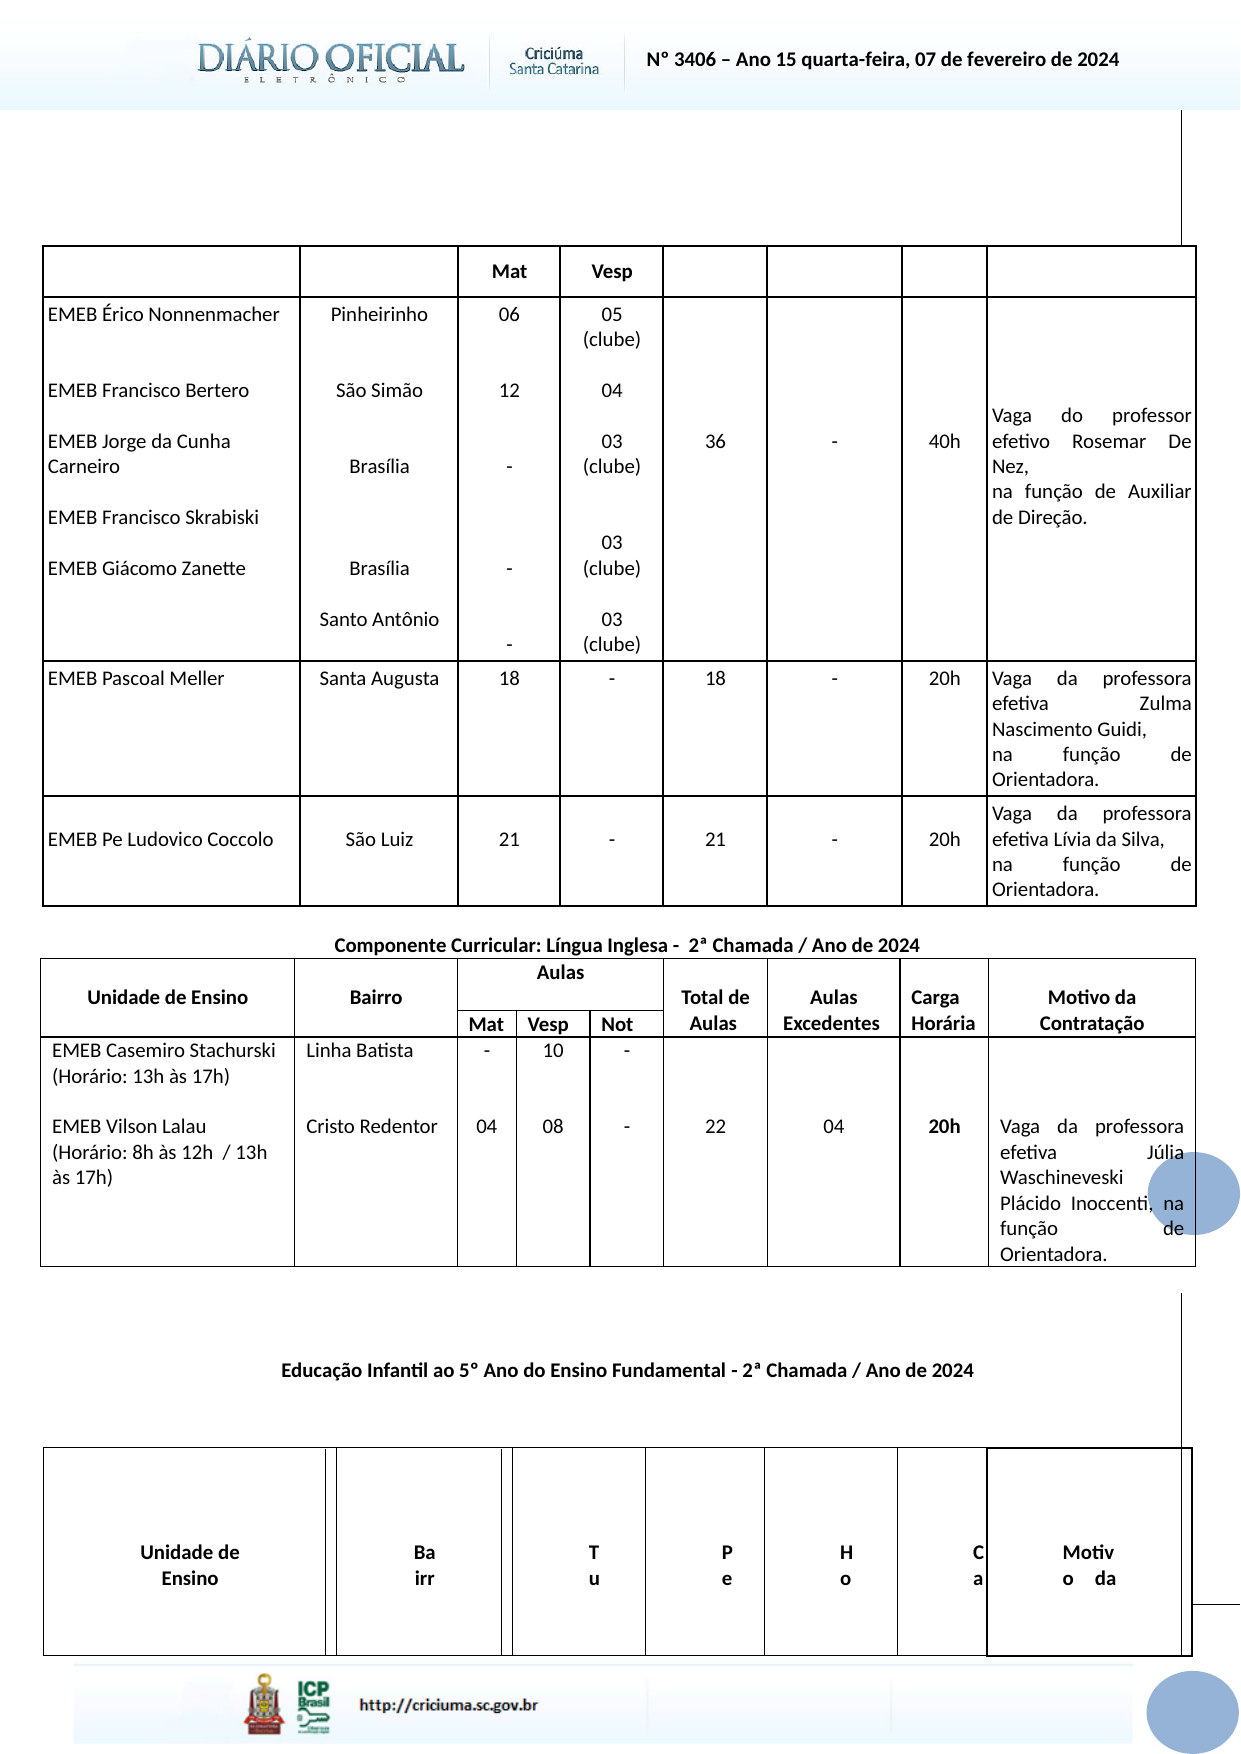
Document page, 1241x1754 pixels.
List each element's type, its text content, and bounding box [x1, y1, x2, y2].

table_header [1193, 1605, 1240, 1655]
table_cell Vesp [561, 247, 662, 296]
table_cell 36 [664, 298, 766, 660]
table_cell 10 08 [517, 1038, 589, 1266]
table_cell - 04 [458, 1038, 516, 1266]
table_cell - - [591, 1038, 663, 1266]
table_cell [988, 247, 1195, 296]
table_header Unidade de Ensino [41, 959, 294, 1036]
table_cell 22 [664, 1038, 767, 1266]
table_header Total de Aulas [664, 959, 767, 1036]
table_header Pe [646, 1448, 764, 1655]
table_cell - [768, 298, 901, 660]
table_cell Pinheirinho São Simão Brasília Brasília Santo Antônio [301, 298, 457, 660]
table_cell Vaga da professora efetiva Zulma Nascimento Guidi, na função de Orientadora. [988, 662, 1195, 795]
table_cell [768, 247, 901, 296]
table_cell - [561, 662, 662, 795]
text Componente Curricular: Língua Inglesa - 2ª Chamada / Ano de 2024 [74, 933, 1181, 958]
table_header Tu [513, 1448, 645, 1655]
table_header [1182, 1449, 1191, 1655]
table_header Aulas [458, 959, 663, 1010]
table_header Bairro [295, 959, 457, 1036]
table_cell EMEB Pe Ludovico Coccolo [44, 797, 299, 905]
table_cell [664, 247, 766, 296]
table_header Motivo da Contratação [989, 959, 1195, 1036]
table_header [301, 247, 457, 296]
table_header Bairr [337, 1448, 512, 1655]
table_cell EMEB Pascoal Meller [44, 662, 299, 795]
table_cell Santa Augusta [301, 662, 457, 795]
table_cell 40h [903, 298, 986, 660]
table_header [1193, 1447, 1240, 1604]
table_cell Not [591, 1011, 663, 1036]
table_cell EMEB Érico Nonnenmacher EMEB Francisco Bertero EMEB Jorge da Cunha Carneiro EMEB Francisco Skrabiski EMEB Giácomo Zanette [44, 298, 299, 660]
table_cell 18 [664, 662, 766, 795]
table_header Ca [898, 1448, 986, 1655]
table_cell 04 [768, 1038, 899, 1266]
table_header Aulas Excedentes [768, 959, 899, 1036]
text Educação Infantil ao 5º Ano do Ensino Fundamental - 2ª Chamada / Ano de 2024 [74, 1293, 1181, 1447]
table_cell - [768, 797, 901, 905]
table_header Carga Horária [901, 959, 988, 1036]
table_header Motivo da [988, 1449, 1181, 1655]
table_cell 20h [903, 662, 986, 795]
table_header Ho [765, 1448, 897, 1655]
table_cell [903, 247, 986, 296]
table_cell Vaga do professor efetivo Rosemar De Nez, na função de Auxiliar de Direção. [988, 298, 1195, 660]
table_cell 21 [459, 797, 559, 905]
table_cell Vaga da professora efetiva Júlia Waschineveski Plácido Inoccenti, na função de Orientadora. [989, 1038, 1195, 1266]
table_cell Vaga da professora efetiva Lívia da Silva, na função de Orientadora. [988, 797, 1195, 905]
table_cell Vesp [517, 1011, 589, 1036]
table_cell EMEB Casemiro Stachurski (Horário: 13h às 17h) EMEB Vilson Lalau (Horário: 8h às 12h / 13h às 17h) [41, 1038, 294, 1266]
table_cell Mat [459, 247, 559, 296]
table_cell 21 [664, 797, 766, 905]
table_header [44, 247, 299, 296]
table_cell São Luiz [301, 797, 457, 905]
table_cell - [561, 797, 662, 905]
table_cell 05 (clube) 04 03 (clube) 03 (clube) 03 (clube) [561, 298, 662, 660]
table_cell Linha Batista Cristo Redentor [295, 1038, 457, 1266]
table_cell 06 12 - - - [459, 298, 559, 660]
table_cell 18 [459, 662, 559, 795]
table_cell - [768, 662, 901, 795]
table_header Unidade de Ensino [44, 1448, 336, 1655]
table_cell 20h [903, 797, 986, 905]
table_cell Mat [458, 1011, 516, 1036]
table_cell 20h [901, 1038, 988, 1266]
